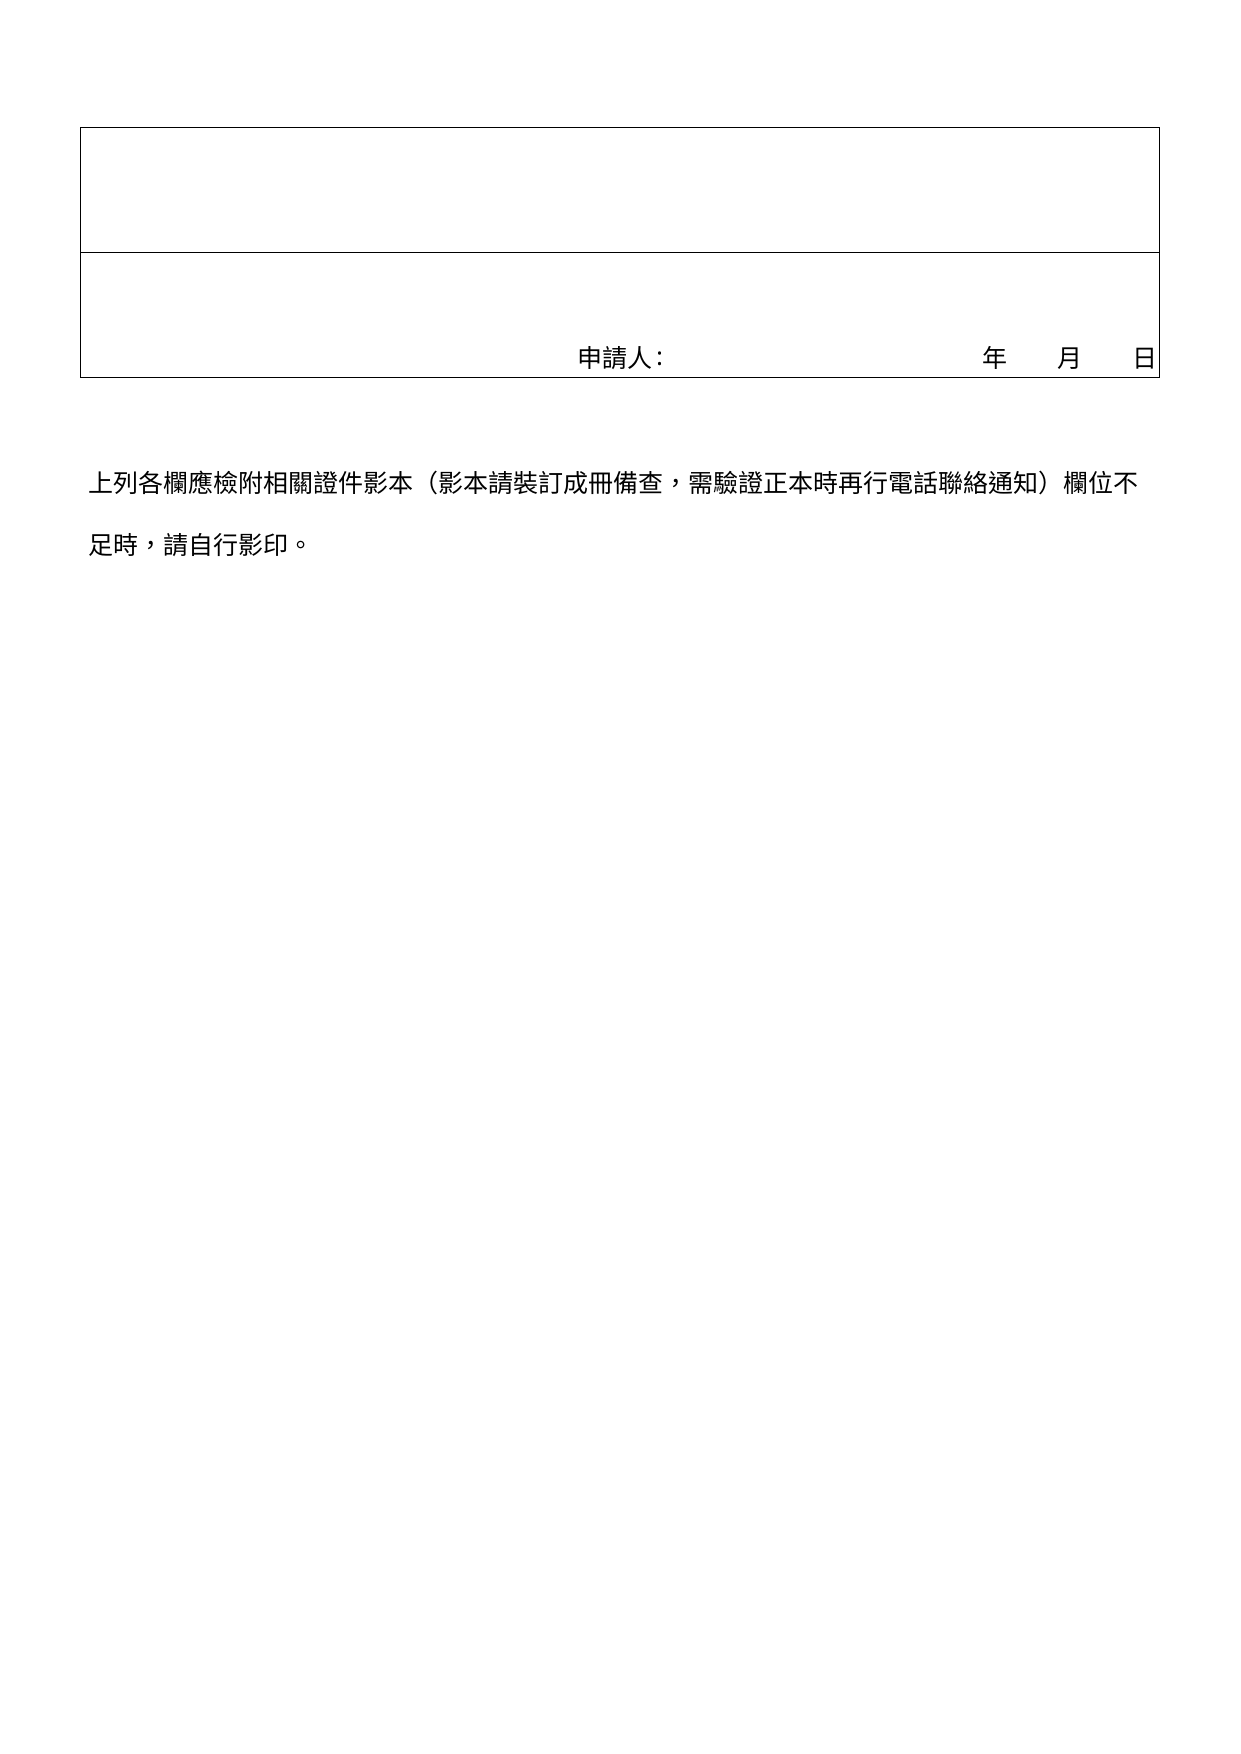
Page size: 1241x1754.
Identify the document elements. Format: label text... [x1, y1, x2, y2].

table_cell 申請人: 年 月 日 [81, 253, 1159, 377]
text 上列各欄應檢附相關證件影本（影本請裝訂成冊備查，需驗證正本時再行電話聯絡通知）欄位不足時，請自行影印。 [89, 439, 1152, 564]
table_cell [81, 128, 1159, 252]
